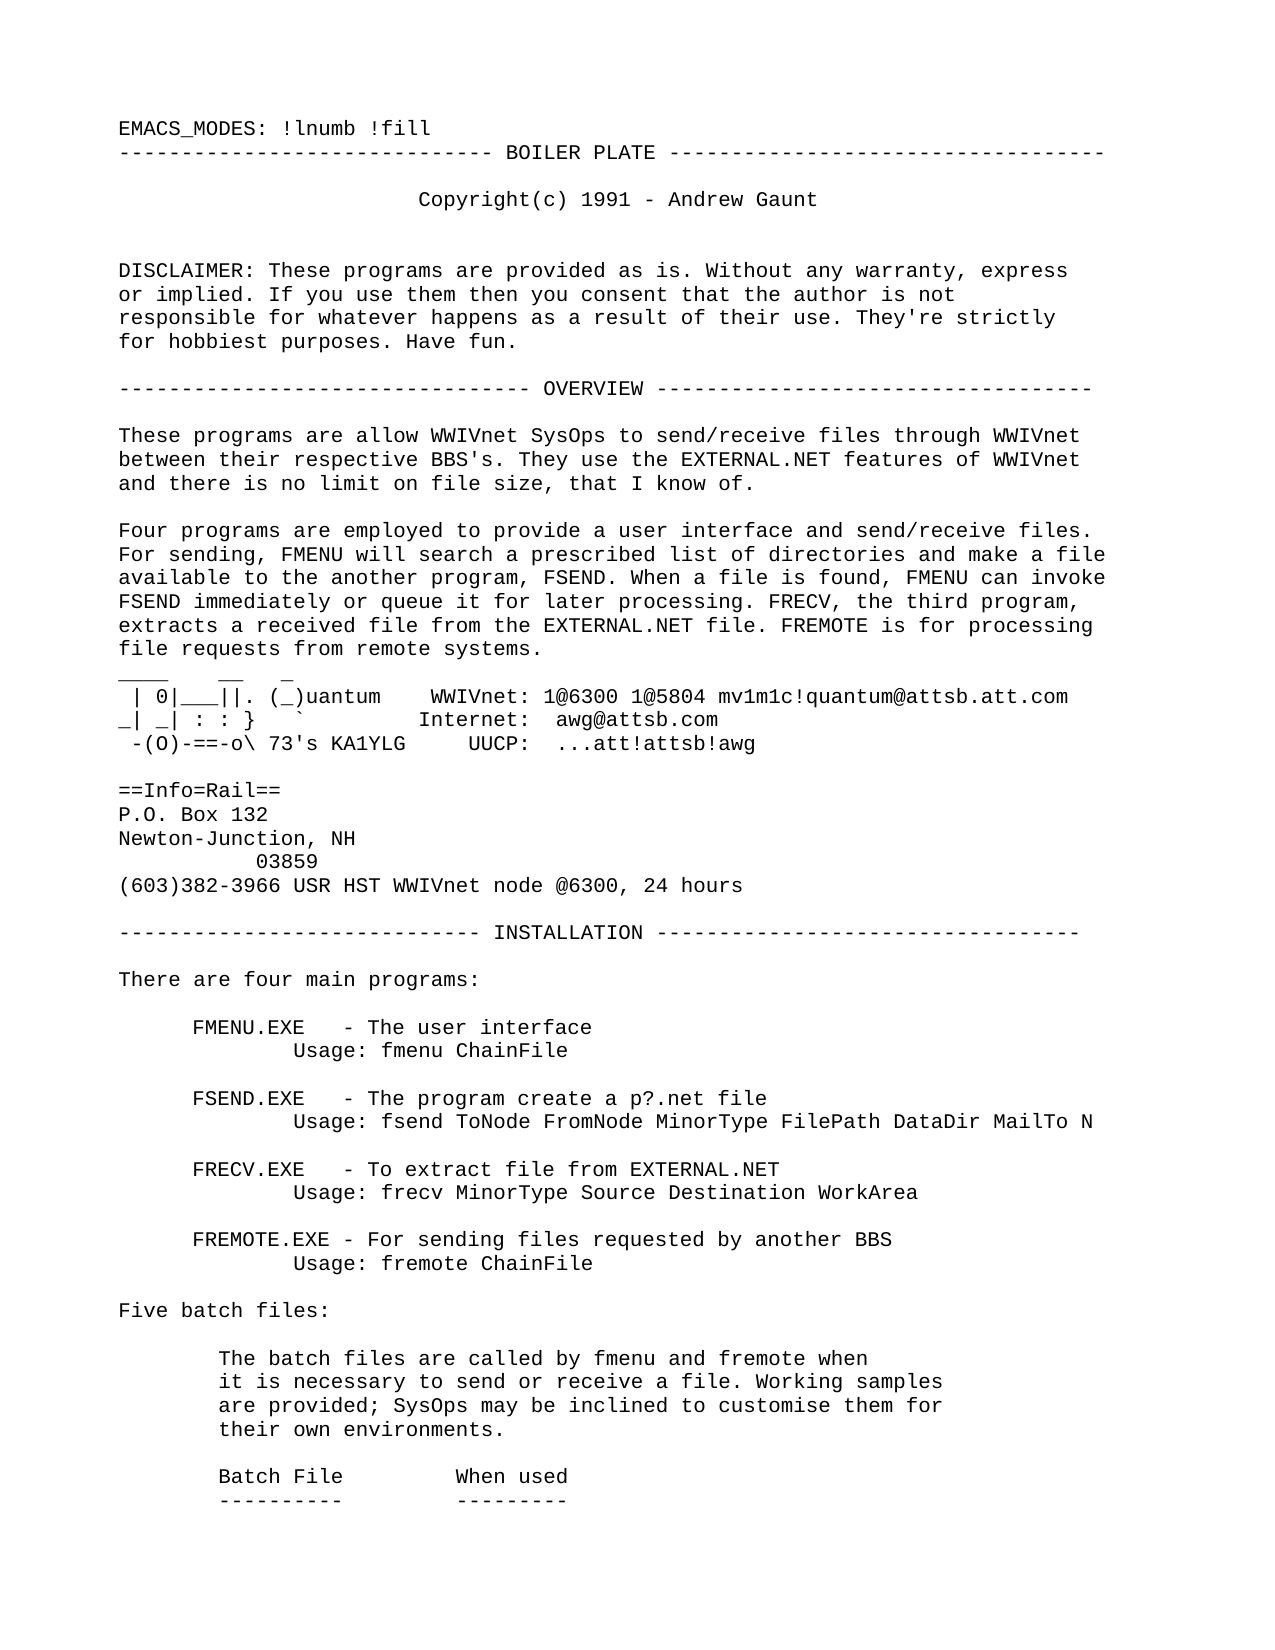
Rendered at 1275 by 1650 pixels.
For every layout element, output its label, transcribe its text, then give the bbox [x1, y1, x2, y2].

text DISCLAIMER: These programs are provided as is. Without any warranty, express [118, 260, 1157, 284]
text The batch files are called by fmenu and fremote when [118, 1348, 1157, 1371]
text -(O)-==-o\ 73's KA1YLG UUCP: ...att!attsb!awg [118, 733, 1157, 757]
text Copyright(c) 1991 - Andrew Gaunt [118, 189, 1157, 213]
text it is necessary to send or receive a file. Working samples [118, 1371, 1157, 1395]
text extracts a received file from the EXTERNAL.NET file. FREMOTE is for processing [118, 615, 1157, 638]
text FREMOTE.EXE - For sending files requested by another BBS [118, 1229, 1157, 1253]
text ------------------------------ BOILER PLATE ----------------------------------- [118, 142, 1157, 165]
text Usage: fmenu ChainFile [118, 1040, 1157, 1064]
text For sending, FMENU will search a prescribed list of directories and make a file [118, 544, 1157, 567]
text EMACS_MODES: !lnumb !fill [118, 118, 1157, 142]
text are provided; SysOps may be inclined to customise them for [118, 1395, 1157, 1419]
text their own environments. [118, 1419, 1157, 1442]
text Four programs are employed to provide a user interface and send/receive files. [118, 520, 1157, 544]
text Usage: fsend ToNode FromNode MinorType FilePath DataDir MailTo N [118, 1111, 1157, 1135]
text ==Info=Rail== [118, 780, 1157, 804]
text _| _| : : } ` Internet: awg@attsb.com [118, 709, 1157, 733]
text available to the another program, FSEND. When a file is found, FMENU can invoke [118, 567, 1157, 591]
text 03859 [118, 851, 1157, 875]
text ---------- --------- [118, 1489, 1157, 1513]
text Newton-Junction, NH [118, 827, 1157, 851]
text for hobbiest purposes. Have fun. [118, 331, 1157, 354]
text | 0|___||. (_)uantum WWIVnet: 1@6300 1@5804 mv1m1c!quantum@attsb.att.com [118, 686, 1157, 709]
text Batch File When used [118, 1466, 1157, 1489]
text ____ __ _ [118, 662, 1157, 686]
text --------------------------------- OVERVIEW ----------------------------------- [118, 378, 1157, 402]
text and there is no limit on file size, that I know of. [118, 473, 1157, 496]
text FSEND.EXE - The program create a p?.net file [118, 1088, 1157, 1111]
text ----------------------------- INSTALLATION ---------------------------------- [118, 922, 1157, 946]
text P.O. Box 132 [118, 804, 1157, 827]
text FMENU.EXE - The user interface [118, 1017, 1157, 1040]
text Usage: fremote ChainFile [118, 1253, 1157, 1277]
text These programs are allow WWIVnet SysOps to send/receive files through WWIVnet [118, 426, 1157, 449]
text or implied. If you use them then you consent that the author is not [118, 284, 1157, 307]
text between their respective BBS's. They use the EXTERNAL.NET features of WWIVnet [118, 449, 1157, 473]
text Usage: frecv MinorType Source Destination WorkArea [118, 1182, 1157, 1206]
text There are four main programs: [118, 969, 1157, 993]
text (603)382-3966 USR HST WWIVnet node @6300, 24 hours [118, 875, 1157, 898]
text responsible for whatever happens as a result of their use. They're strictly [118, 307, 1157, 331]
text FSEND immediately or queue it for later processing. FRECV, the third program, [118, 591, 1157, 615]
text file requests from remote systems. [118, 638, 1157, 662]
text Five batch files: [118, 1300, 1157, 1324]
text FRECV.EXE - To extract file from EXTERNAL.NET [118, 1158, 1157, 1182]
